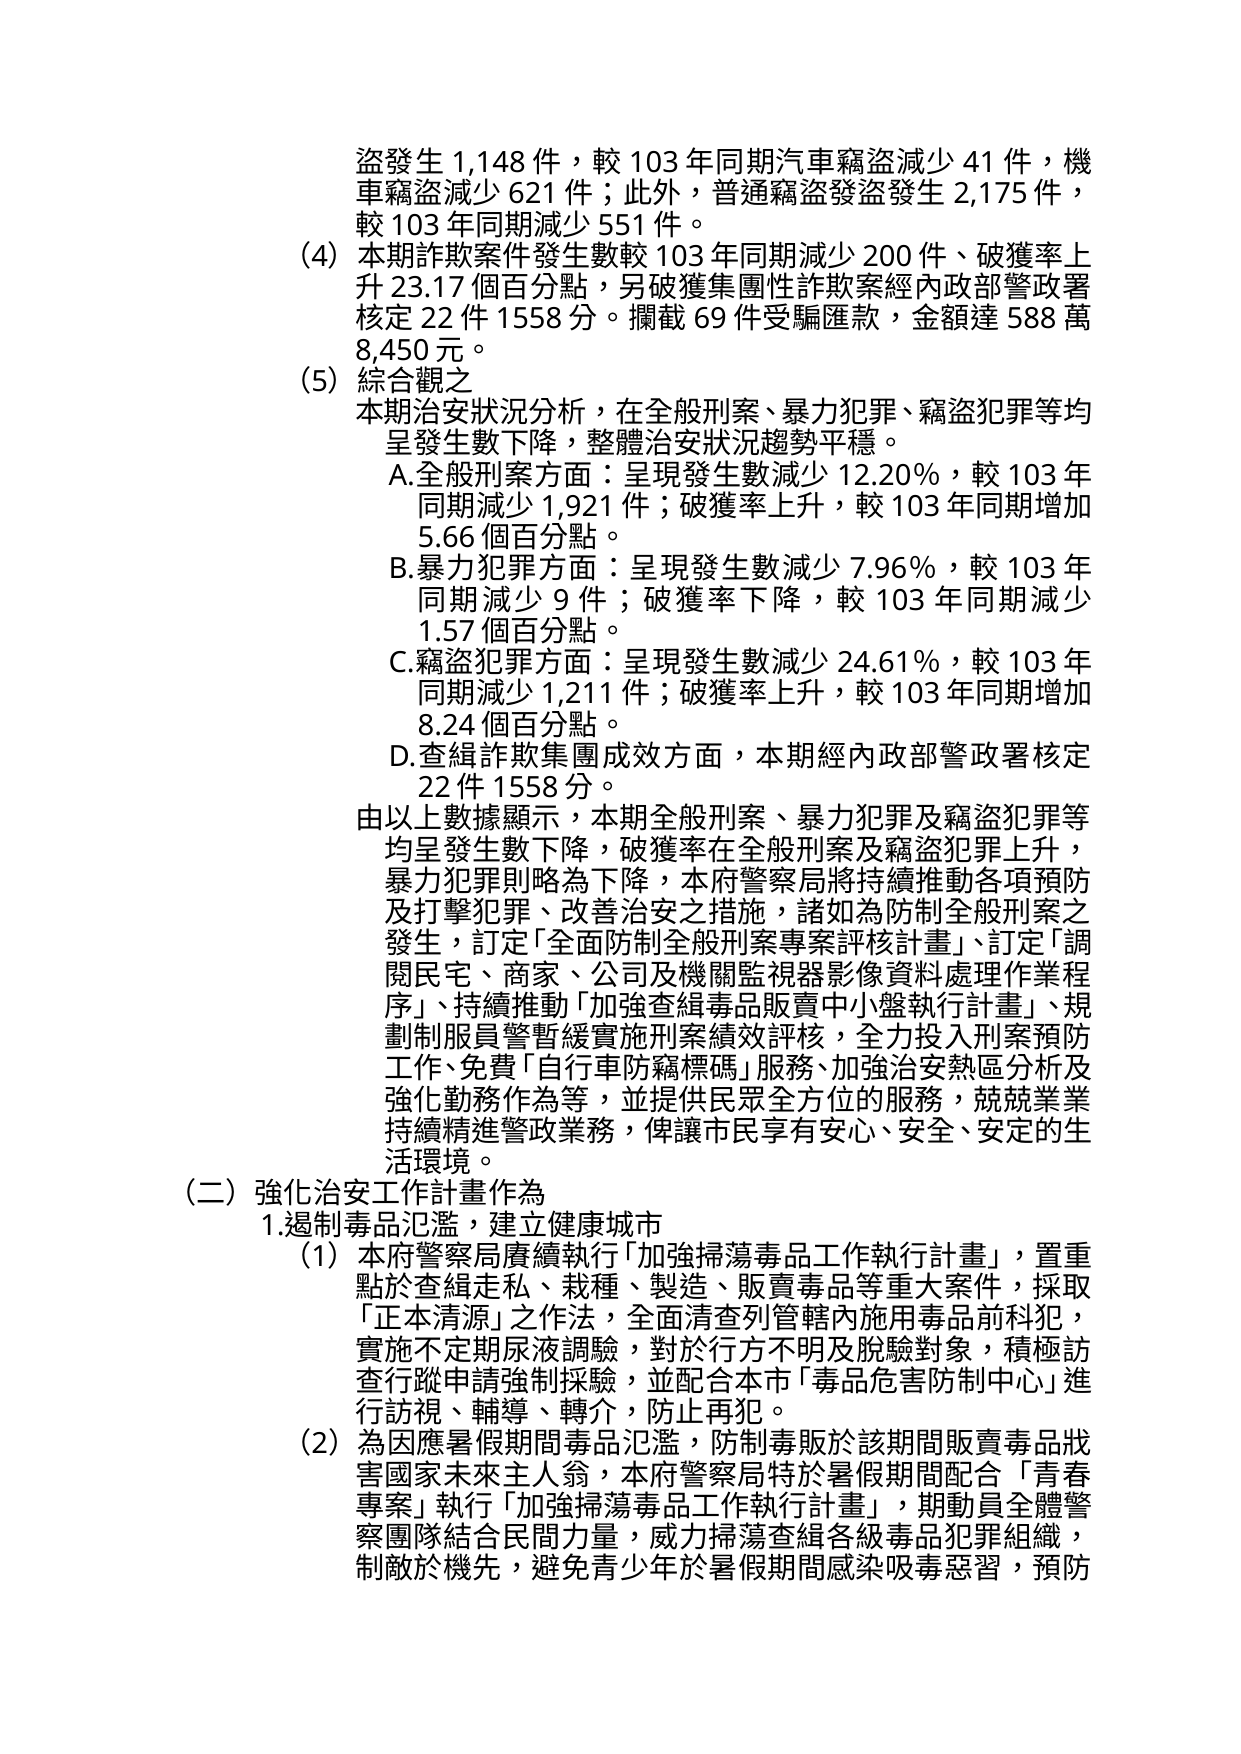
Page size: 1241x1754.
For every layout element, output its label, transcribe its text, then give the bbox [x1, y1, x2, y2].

text D.查緝詐欺集團成效方面，本期經內政部警政署核定22件1558分。 [388, 741, 1092, 804]
text （5）綜合觀之 [282, 366, 1092, 398]
text 盜發生1,148件，較103年同期汽車竊盜減少41件，機車竊盜減少621件；此外，普通竊盜發盜發生2,175件，較103年同期減少551件。 [282, 148, 1092, 241]
text 1.遏制毒品氾濫，建立健康城市 [260, 1210, 1092, 1241]
text 本期治安狀況分析，在全般刑案、暴力犯罪、竊盜犯罪等均呈發生數下降，整體治安狀況趨勢平穩。 [355, 398, 1092, 460]
text （4）本期詐欺案件發生數較103年同期減少200件、破獲率上升23.17個百分點，另破獲集團性詐欺案經內政部警政署核定22件1558分。攔截69件受騙匯款，金額達588萬8,450元。 [282, 241, 1092, 366]
text （二）強化治安工作計畫作為 [148, 1179, 1092, 1210]
text B.暴力犯罪方面：呈現發生數減少7.96％，較103年同期減少9件；破獲率下降，較103年同期減少1.57個百分點。 [388, 554, 1092, 648]
text （2）為因應暑假期間毒品氾濫，防制毒販於該期間販賣毒品戕害國家未來主人翁，本府警察局特於暑假期間配合「青春專案」執行「加強掃蕩毒品工作執行計畫」，期動員全體警察團隊結合民間力量，威力掃蕩查緝各級毒品犯罪組織，制敵於機先，避免青少年於暑假期間感染吸毒惡習，預防毒品新生人口成長，進而保障民眾生命、身體、財產之安全。 [282, 1429, 1092, 1585]
text 由以上數據顯示，本期全般刑案、暴力犯罪及竊盜犯罪等，均呈發生數下降，破獲率在全般刑案及竊盜犯罪上升，暴力犯罪則略為下降，本府警察局將持續推動各項預防及打擊犯罪、改善治安之措施，諸如為防制全般刑案之發生，訂定「全面防制全般刑案專案評核計畫」、訂定「調閱民宅、商家、公司及機關監視器影像資料處理作業程序」、持續推動「加強查緝毒品販賣中小盤執行計畫」、規劃制服員警暫緩實施刑案績效評核，全力投入刑案預防工作、免費「自行車防竊標碼」服務、加強治安熱區分析及強化勤務作為等，並提供民眾全方位的服務，兢兢業業持續精進警政業務，俾讓市民享有安心、安全、安定的生活環境。 [355, 804, 1092, 1179]
text （1）本府警察局賡續執行「加強掃蕩毒品工作執行計畫」，置重點於查緝走私、栽種、製造、販賣毒品等重大案件，採取「正本清源」之作法，全面清查列管轄內施用毒品前科犯，實施不定期尿液調驗，對於行方不明及脫驗對象，積極訪查行蹤申請強制採驗，並配合本市「毒品危害防制中心」進行訪視、輔導、轉介，防止再犯。 [282, 1241, 1092, 1429]
text A.全般刑案方面：呈現發生數減少12.20％，較103年同期減少1,921件；破獲率上升，較103年同期增加5.66個百分點。 [388, 460, 1092, 554]
text C.竊盜犯罪方面：呈現發生數減少24.61％，較103年同期減少1,211件；破獲率上升，較103年同期增加8.24個百分點。 [388, 648, 1092, 741]
